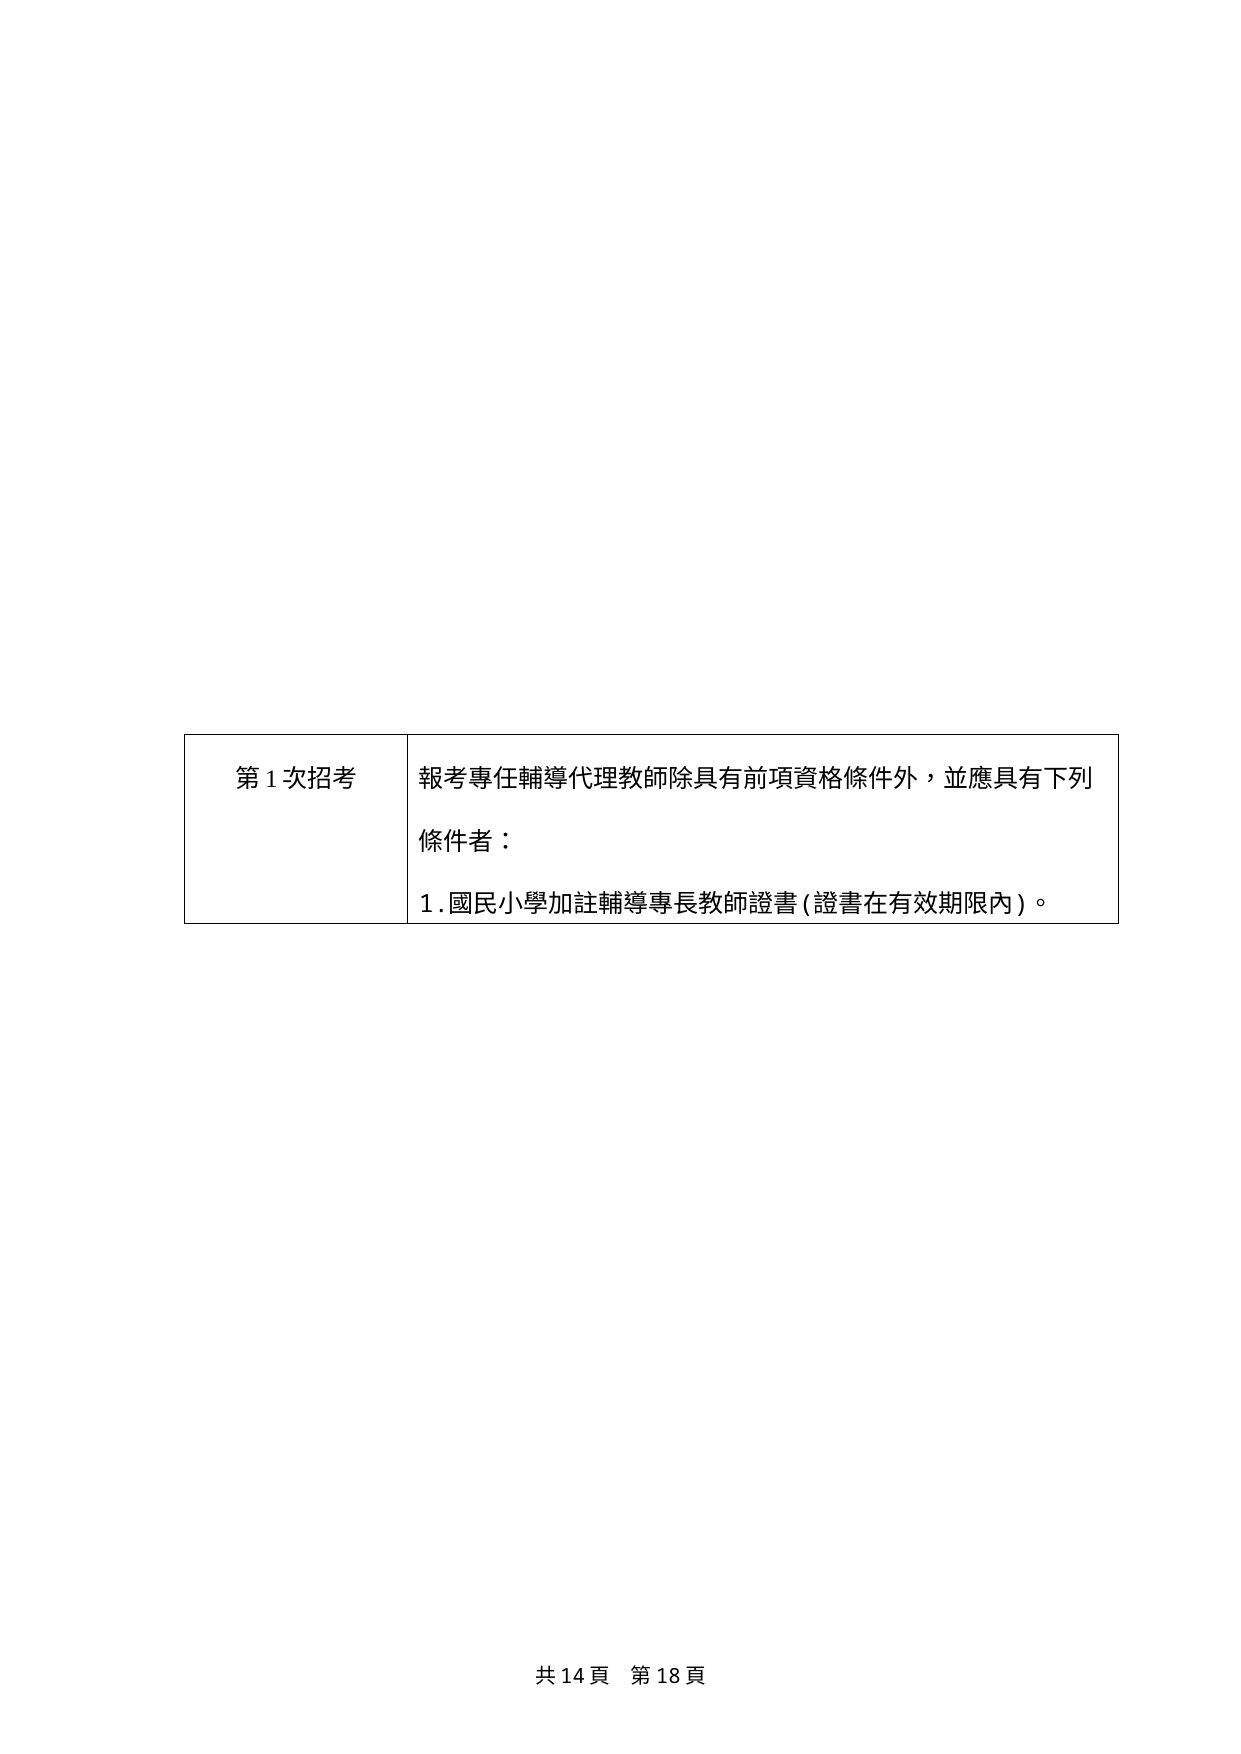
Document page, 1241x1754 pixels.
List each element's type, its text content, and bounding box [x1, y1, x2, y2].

table_header 第1次招考 [185, 735, 407, 923]
table_header 報考專任輔導代理教師除具有前項資格條件外，並應具有下列條件者： 1.國民小學加註輔導專長教師證書(證書在有效期限內)。 [408, 735, 1118, 923]
